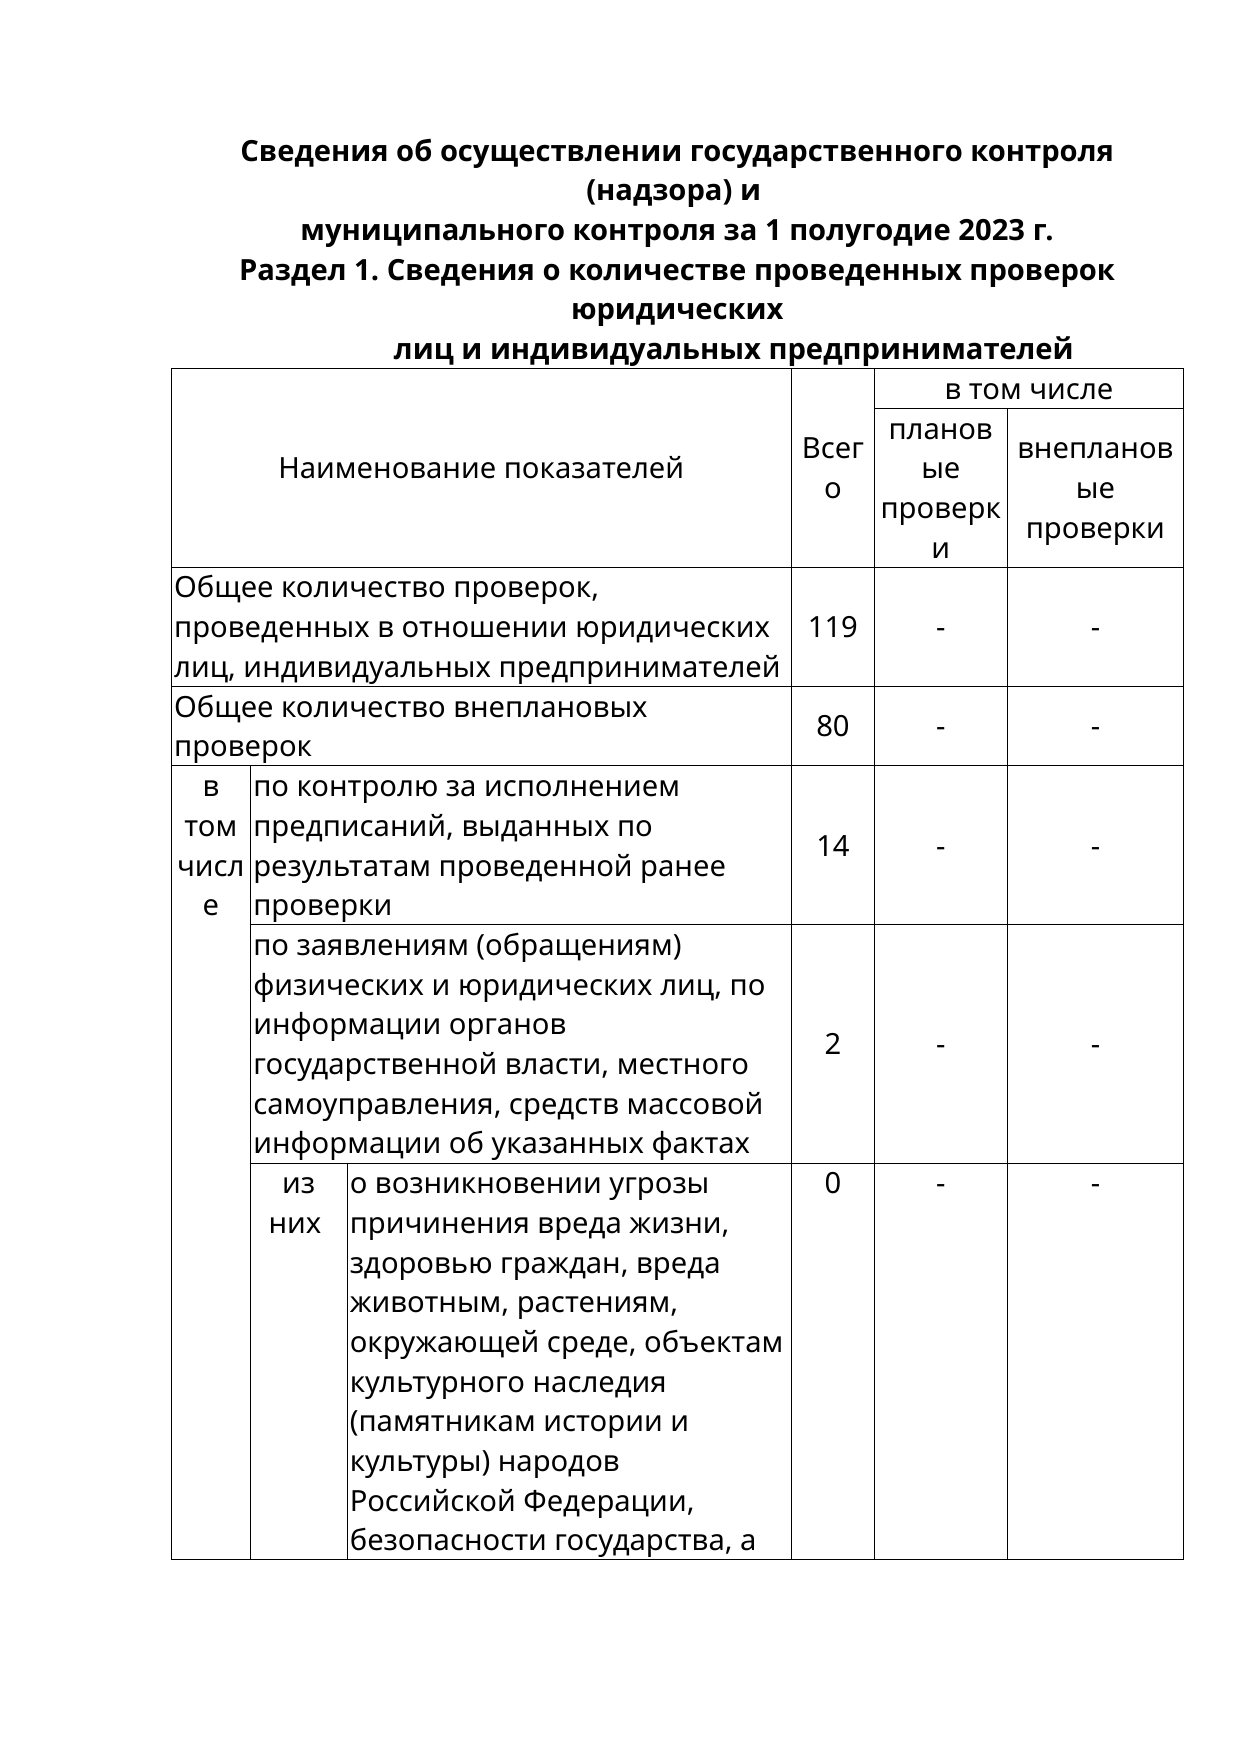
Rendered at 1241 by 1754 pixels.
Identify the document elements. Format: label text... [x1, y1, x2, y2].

table_cell - [1008, 925, 1183, 1162]
table_cell по заявлениям (обращениям) физических и юридических лиц, по информации органов государственной власти, местного самоуправления, средств массовой информации об указанных фактах [251, 925, 791, 1162]
table_cell внеплановые проверки [1008, 409, 1183, 567]
table_cell 119 [792, 568, 874, 686]
table_cell - [875, 766, 1007, 924]
table_cell 2 [792, 925, 874, 1162]
table_cell Всего [792, 369, 874, 567]
table_cell плановые проверки [875, 409, 1007, 567]
table_cell из них [251, 1164, 347, 1559]
table_cell Общее количество внеплановых проверок [172, 687, 791, 765]
table_cell - [875, 1164, 1007, 1559]
table_cell - [1008, 1164, 1183, 1559]
table_cell Раздел 1. Сведения о количестве проведенных проверок юридических лиц и индивидуальных предпринимателей [171, 249, 1183, 368]
table_cell Наименование показателей [172, 369, 791, 567]
table_cell - [875, 687, 1007, 765]
table_cell - [1008, 687, 1183, 765]
table_cell - [1008, 568, 1183, 686]
table_cell о возникновении угрозы причинения вреда жизни, здоровью граждан, вреда животным, растениям, окружающей среде, объектам культурного наследия (памятникам истории и культуры) народов Российской Федерации, безопасности государства, а [348, 1164, 791, 1559]
table_cell 14 [792, 766, 874, 924]
table_cell 0 [792, 1164, 874, 1559]
table_cell 80 [792, 687, 874, 765]
table_header Сведения об осуществлении государственного контроля (надзора) и муниципального контроля за 1 полугодие 2023 г. [171, 130, 1183, 249]
table_cell - [1008, 766, 1183, 924]
table_cell Общее количество проверок, проведенных в отношении юридических лиц, индивидуальных предпринимателей [172, 568, 791, 686]
table_cell в том числе [875, 369, 1183, 408]
table_cell - [875, 568, 1007, 686]
table_cell по контролю за исполнением предписаний, выданных по результатам проведенной ранее проверки [251, 766, 791, 924]
table_cell - [875, 925, 1007, 1162]
table_cell в том числе [172, 766, 250, 1559]
